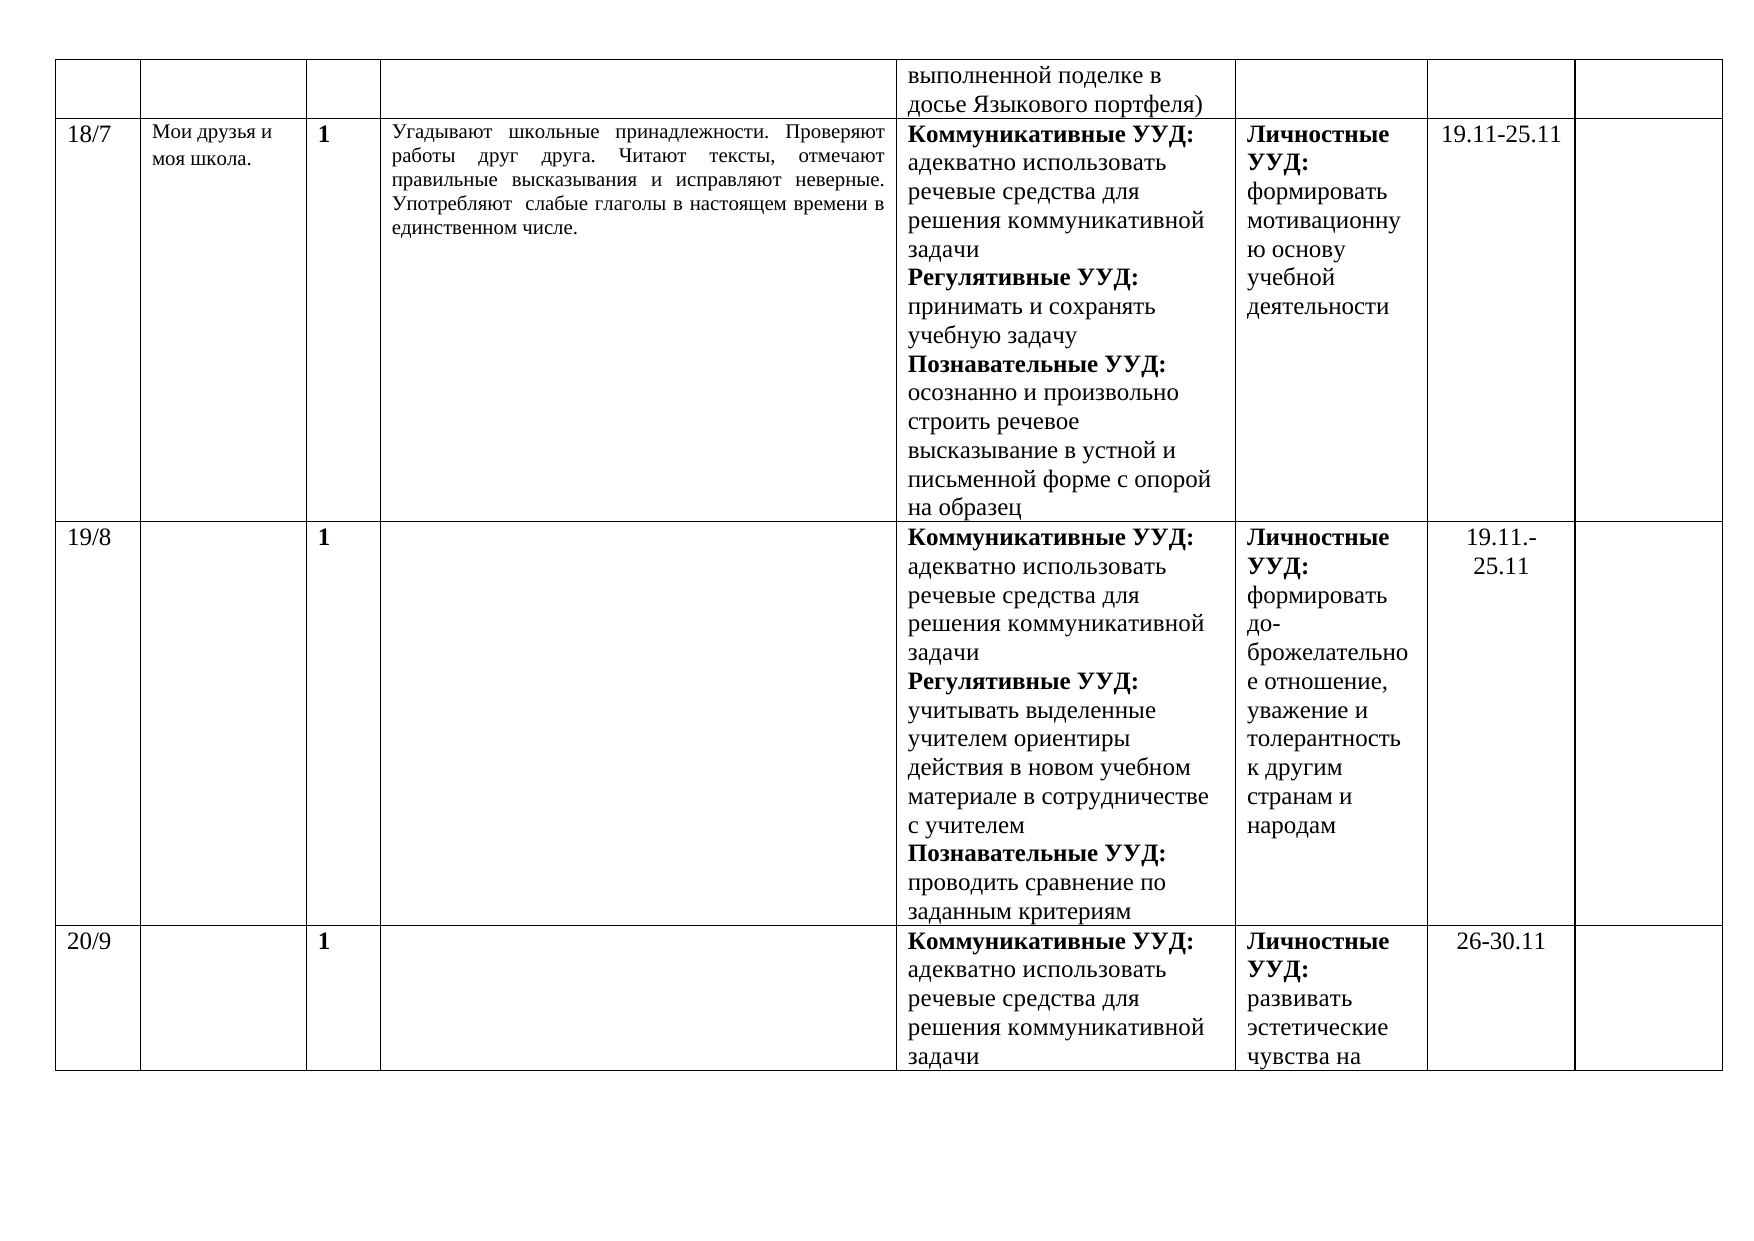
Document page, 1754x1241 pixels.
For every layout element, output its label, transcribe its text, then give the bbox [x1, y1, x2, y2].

table_cell Личностные УУД: развивать эстетические чувства на [1236, 926, 1427, 1069]
table_cell Угадывают школьные принадлежности. Проверяют работы друг друга. Читают тексты, отмечают правильные высказывания и исправляют неверные. Употребляют слабые глаголы в настоящем времени в единственном числе. [381, 119, 896, 521]
table_cell 20/9 [56, 926, 140, 1069]
table_cell 19.11-25.11 [1428, 119, 1574, 521]
table_cell [1428, 60, 1574, 118]
table_cell [1576, 522, 1722, 925]
table_cell Мои друзья и моя школа. [141, 119, 306, 521]
table_cell 26-30.11 [1428, 926, 1574, 1069]
table_cell Личностные УУД: формировать до-брожелательное отношение, уважение и толерантность к другим странам и народам [1236, 522, 1427, 925]
table_cell [381, 926, 896, 1069]
table_cell [1236, 60, 1427, 118]
table_cell [381, 522, 896, 925]
table_cell 1 [307, 119, 380, 521]
table_cell Коммуникативные УУД: адекватно использовать речевые средства для решения коммуникативной задачи Регулятивные УУД: принимать и сохранять учебную задачу Познавательные УУД: осознанно и произвольно строить речевое высказывание в устной и письменной форме с опорой на образец [897, 119, 1235, 521]
table_cell 19/8 [56, 522, 140, 925]
table_cell [381, 60, 896, 118]
table_cell [141, 60, 306, 118]
table_cell Коммуникативные УУД: адекватно использовать речевые средства для решения коммуникативной задачи [897, 926, 1235, 1069]
table_cell [1576, 60, 1722, 118]
table_cell [307, 60, 380, 118]
table_cell [1576, 119, 1722, 521]
table_cell 19.11.-25.11 [1428, 522, 1574, 925]
table_cell [141, 522, 306, 925]
table_cell [141, 926, 306, 1069]
table_cell 1 [307, 522, 380, 925]
table_cell 1 [307, 926, 380, 1069]
table_cell Коммуникативные УУД: адекватно использовать речевые средства для решения коммуникативной задачи Регулятивные УУД: учитывать выделенные учителем ориентиры действия в новом учебном материале в сотрудничестве с учителем Познавательные УУД: проводить сравнение по заданным критериям [897, 522, 1235, 925]
table_cell [56, 60, 140, 118]
table_cell 18/7 [56, 119, 140, 521]
table_cell [1576, 926, 1722, 1069]
table_cell Личностные УУД: формировать мотивационную основу учебной деятельности [1236, 119, 1427, 521]
table_cell выполненной поделке в досье Языкового портфеля) [897, 60, 1235, 118]
